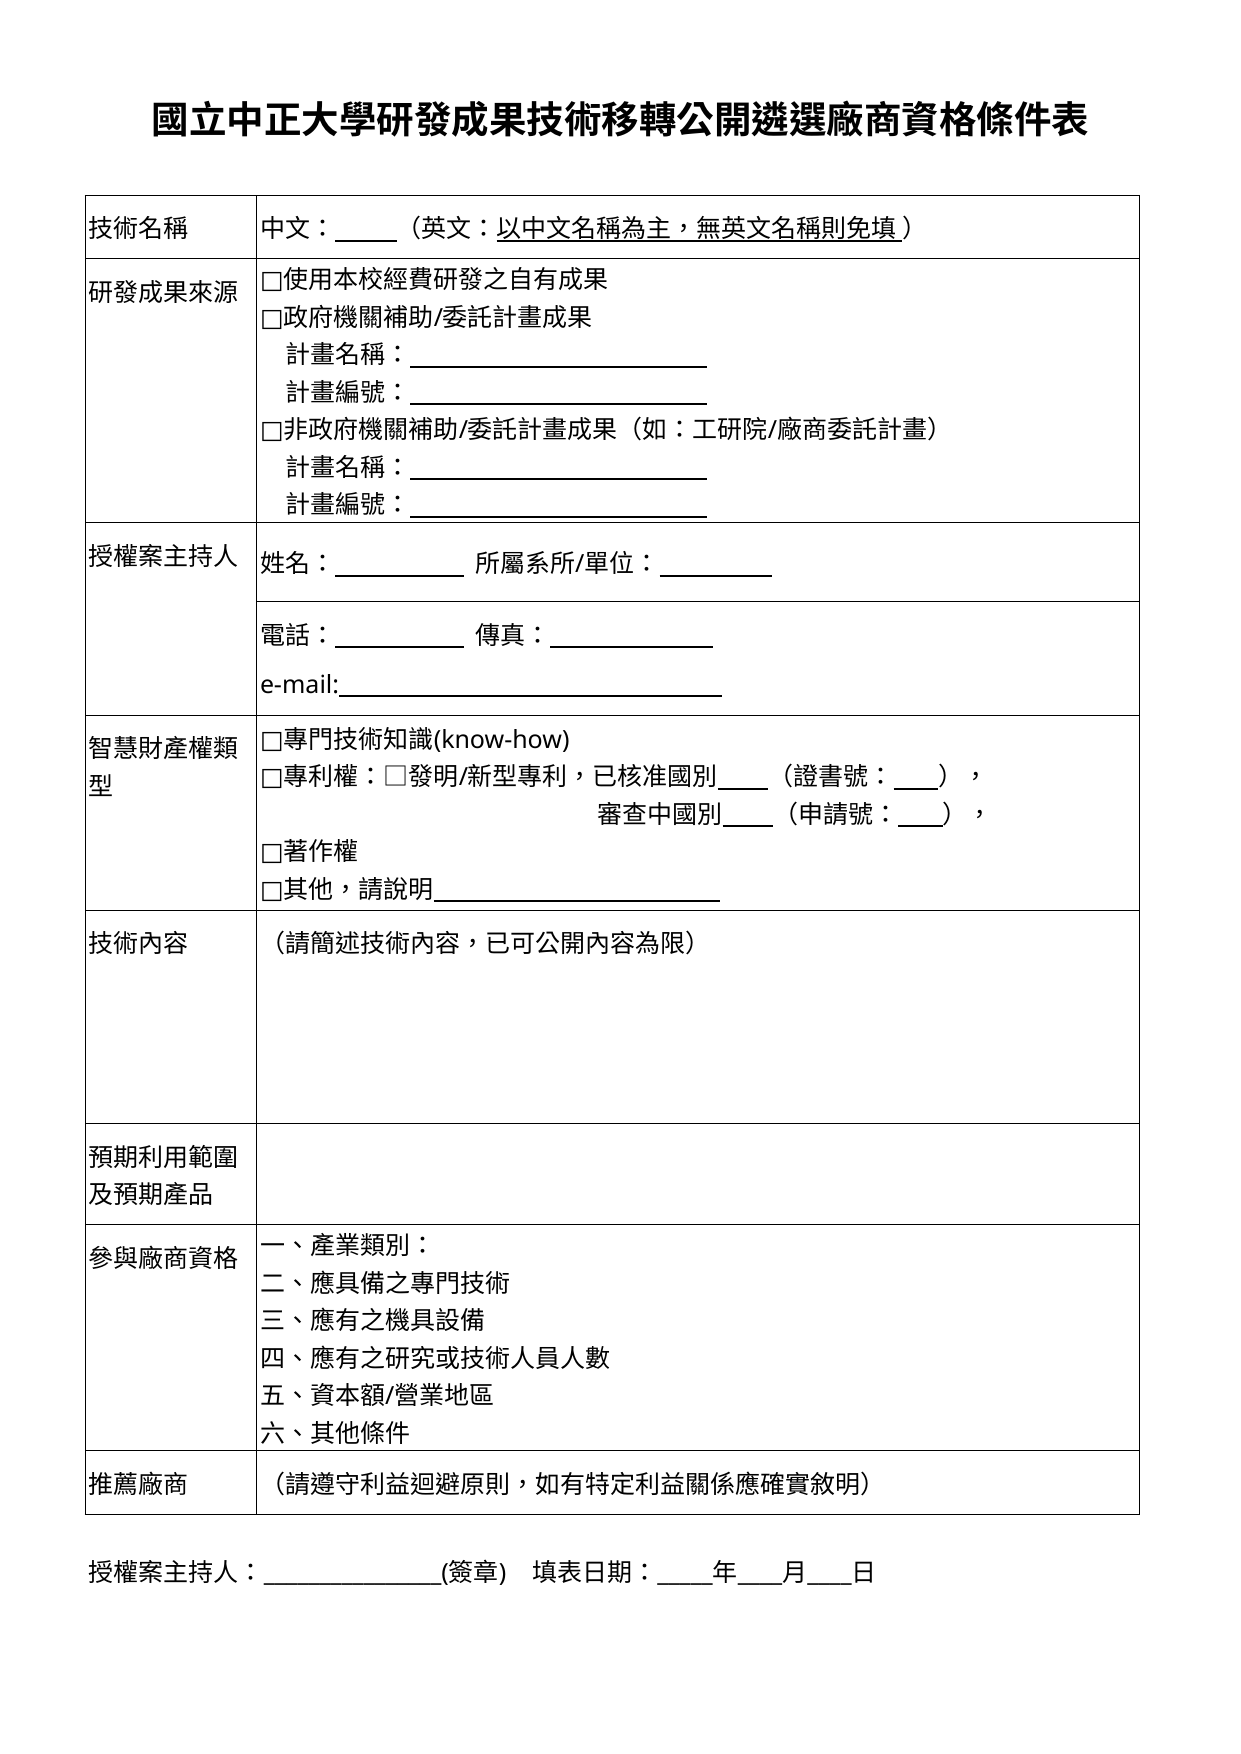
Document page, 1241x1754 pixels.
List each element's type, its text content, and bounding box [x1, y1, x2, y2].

table_cell （請遵守利益迴避原則，如有特定利益關係應確實敘明） [257, 1451, 1139, 1514]
table_cell □使用本校經費研發之自有成果 □政府機關補助/委託計畫成果 計畫名稱： 計畫編號： □非政府機關補助/委託計畫成果（如：工研院/廠商委託計畫） 計畫名稱： 計畫編號： [257, 259, 1139, 522]
table_cell 預期利用範圍及預期產品 [86, 1124, 256, 1224]
table_cell 電話： 傳真： e-mail: [257, 602, 1139, 714]
table_cell 參與廠商資格 [86, 1225, 256, 1450]
table_header 中文： （英文：以中文名稱為主，無英文名稱則免填 ） [257, 196, 1139, 258]
table_cell [257, 1124, 1139, 1224]
table_cell （請簡述技術內容，已可公開內容為限） [257, 911, 1139, 1123]
table_cell 推薦廠商 [86, 1451, 256, 1514]
table_header 技術名稱 [86, 196, 256, 258]
table_cell □專門技術知識(know-how) □專利權：□發明/新型專利，已核准國別 （證書號： ）， 審查中國別 （申請號： ）， □著作權 □其他，請說明 [257, 716, 1139, 909]
text 授權案主持人：________________(簽章) 填表日期：_____年____月____日 [89, 1552, 1152, 1590]
table_cell 智慧財產權類型 [86, 716, 256, 909]
table_cell 研發成果來源 [86, 259, 256, 522]
table_cell 技術內容 [86, 911, 256, 1123]
table_cell 授權案主持人 [86, 523, 256, 714]
table_cell 產業類別： 應具備之專門技術 應有之機具設備 應有之研究或技術人員人數 資本額/營業地區 其他條件 [257, 1225, 1139, 1450]
text 國立中正大學研發成果技術移轉公開遴選廠商資格條件表 [89, 89, 1152, 144]
table_cell 姓名： 所屬系所/單位： [257, 523, 1139, 601]
